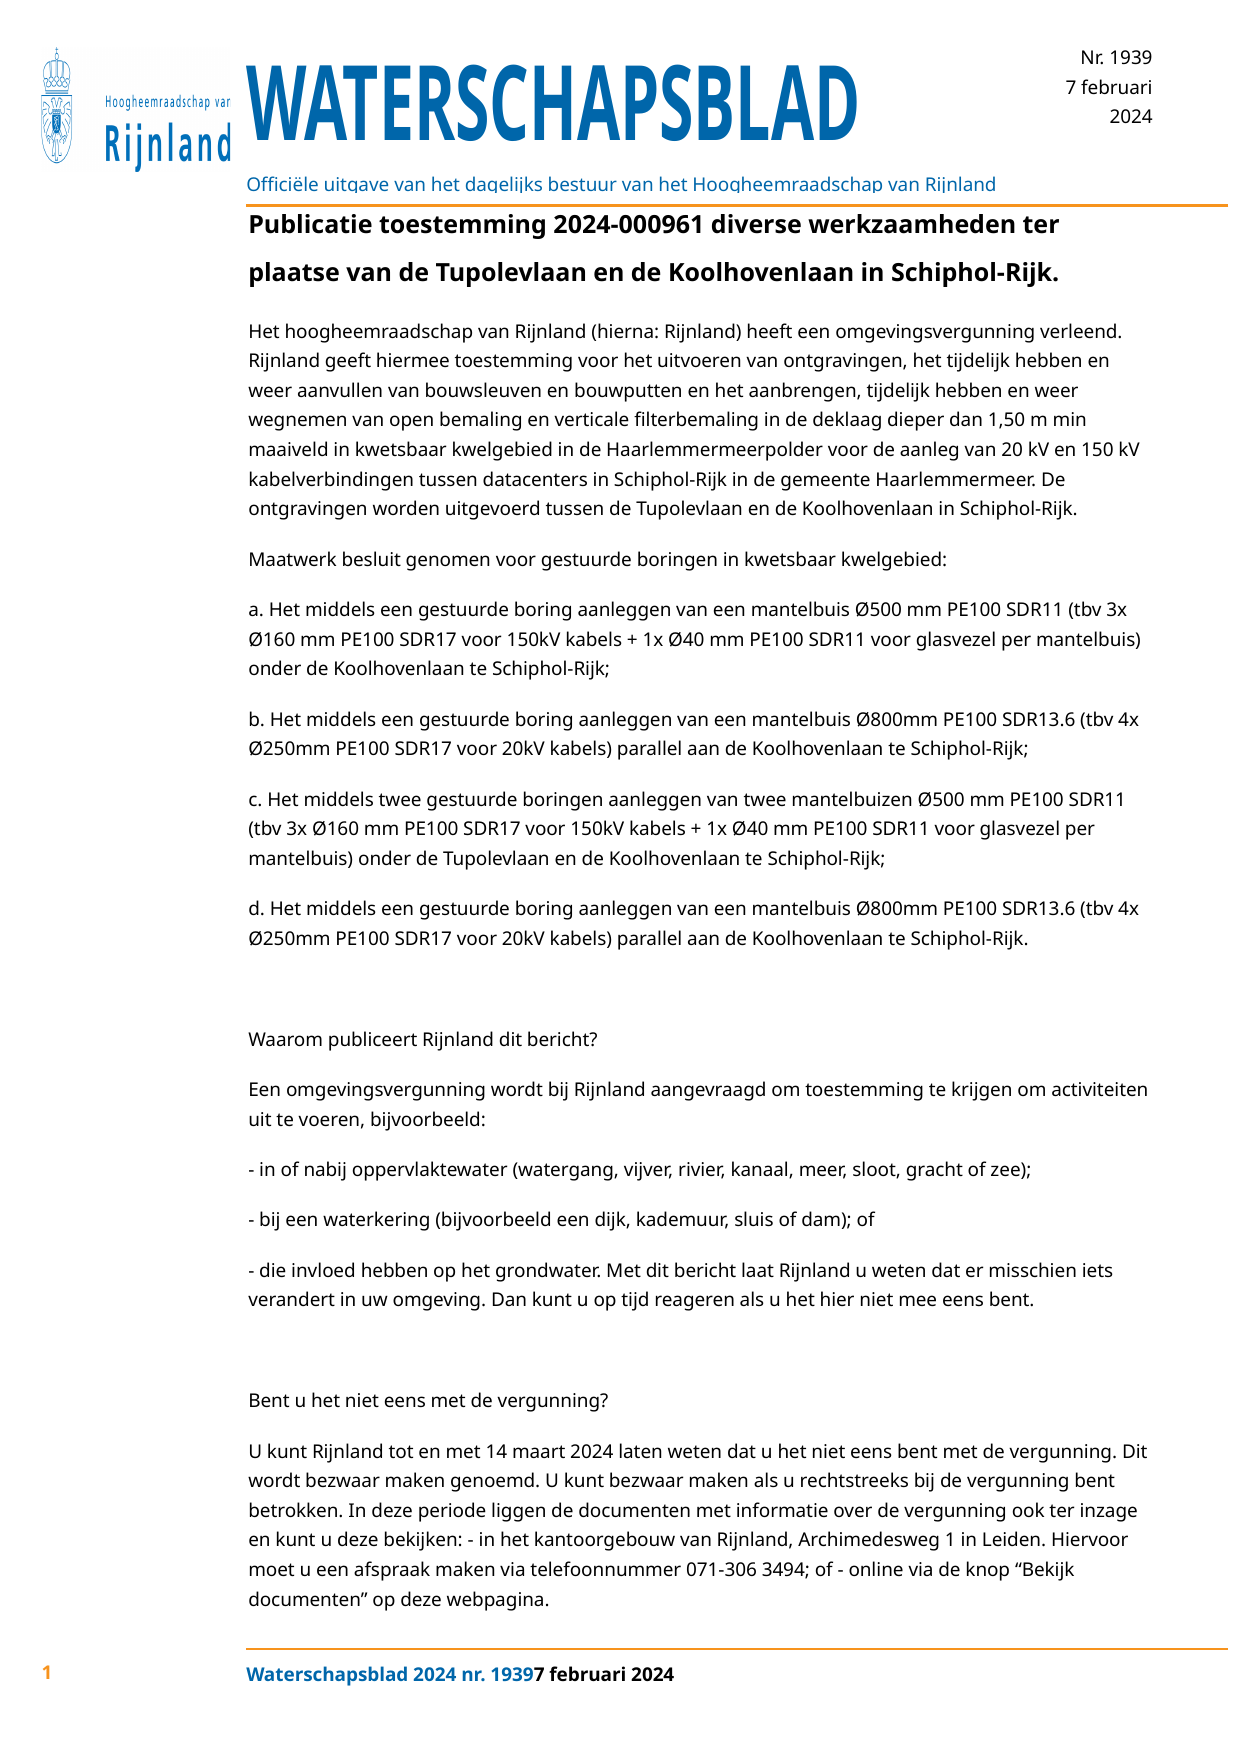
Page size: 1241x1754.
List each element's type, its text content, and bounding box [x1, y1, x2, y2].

text Maatwerk besluit genomen voor gestuurde boringen in kwetsbaar kwelgebied: [248, 546, 1152, 572]
text c. Het middels twee gestuurde boringen aanleggen van twee mantelbuizen Ø500 mm PE100 SDR11 (tbv 3x Ø160 mm PE100 SDR17 voor 150kV kabels + 1x Ø40 mm PE100 SDR11 voor glasvezel per mantelbuis) onder de Tupolevlaan en de Koolhovenlaan te Schiphol-Rijk; [248, 786, 1152, 871]
text - in of nabij oppervlaktewater (watergang, vijver, rivier, kanaal, meer, sloot, gracht of zee); [248, 1156, 1152, 1182]
text a. Het middels een gestuurde boring aanleggen van een mantelbuis Ø500 mm PE100 SDR11 (tbv 3x Ø160 mm PE100 SDR17 voor 150kV kabels + 1x Ø40 mm PE100 SDR11 voor glasvezel per mantelbuis) onder de Koolhovenlaan te Schiphol-Rijk; [248, 596, 1152, 681]
text Waarom publiceert Rijnland dit bericht? [248, 1026, 1152, 1052]
picture [41, 47, 231, 172]
text Een omgevingsvergunning wordt bij Rijnland aangevraagd om toestemming te krijgen om activiteiten uit te voeren, bijvoorbeeld: [248, 1076, 1152, 1132]
text U kunt Rijnland tot en met 14 maart 2024 laten weten dat u het niet eens bent met de vergunning. Dit wordt bezwaar maken genoemd. U kunt bezwaar maken als u rechtstreeks bij de vergunning bent betrokken. In deze periode liggen de documenten met informatie over de vergunning ook ter inzage en kunt u deze bekijken: - in het kantoorgebouw van Rijnland, Archimedesweg 1 in Leiden. Hiervoor moet u een afspraak maken via telefoonnummer 071-306 3494; of - online via de knop “Bekijk documenten” op deze webpagina. [248, 1438, 1152, 1612]
text - bij een waterkering (bijvoorbeeld een dijk, kademuur, sluis of dam); of [248, 1207, 1152, 1232]
text b. Het middels een gestuurde boring aanleggen van een mantelbuis Ø800mm PE100 SDR13.6 (tbv 4x Ø250mm PE100 SDR17 voor 20kV kabels) parallel aan de Koolhovenlaan te Schiphol-Rijk; [248, 706, 1152, 761]
text Publicatie toestemming 2024-000961 diverse werkzaamheden ter plaatse van de Tupolevlaan en de Koolhovenlaan in Schiphol-Rijk. [248, 207, 1152, 288]
text - die invloed hebben op het grondwater. Met dit bericht laat Rijnland u weten dat er misschien iets verandert in uw omgeving. Dan kunt u op tijd reageren als u het hier niet mee eens bent. [248, 1257, 1152, 1312]
text Het hoogheemraadschap van Rijnland (hierna: Rijnland) heeft een omgevingsvergunning verleend. Rijnland geeft hiermee toestemming voor het uitvoeren van ontgravingen, het tijdelijk hebben en weer aanvullen van bouwsleuven en bouwputten en het aanbrengen, tijdelijk hebben en weer wegnemen van open bemaling en verticale filterbemaling in de deklaag dieper dan 1,50 m min maaiveld in kwetsbaar kwelgebied in de Haarlemmermeerpolder voor de aanleg van 20 kV en 150 kV kabelverbindingen tussen datacenters in Schiphol-Rijk in de gemeente Haarlemmermeer. De ontgravingen worden uitgevoerd tussen de Tupolevlaan en de Koolhovenlaan in Schiphol-Rijk. [248, 318, 1152, 521]
text d. Het middels een gestuurde boring aanleggen van een mantelbuis Ø800mm PE100 SDR13.6 (tbv 4x Ø250mm PE100 SDR17 voor 20kV kabels) parallel aan de Koolhovenlaan te Schiphol-Rijk. [248, 895, 1152, 951]
text Bent u het niet eens met de vergunning? [248, 1387, 1152, 1413]
